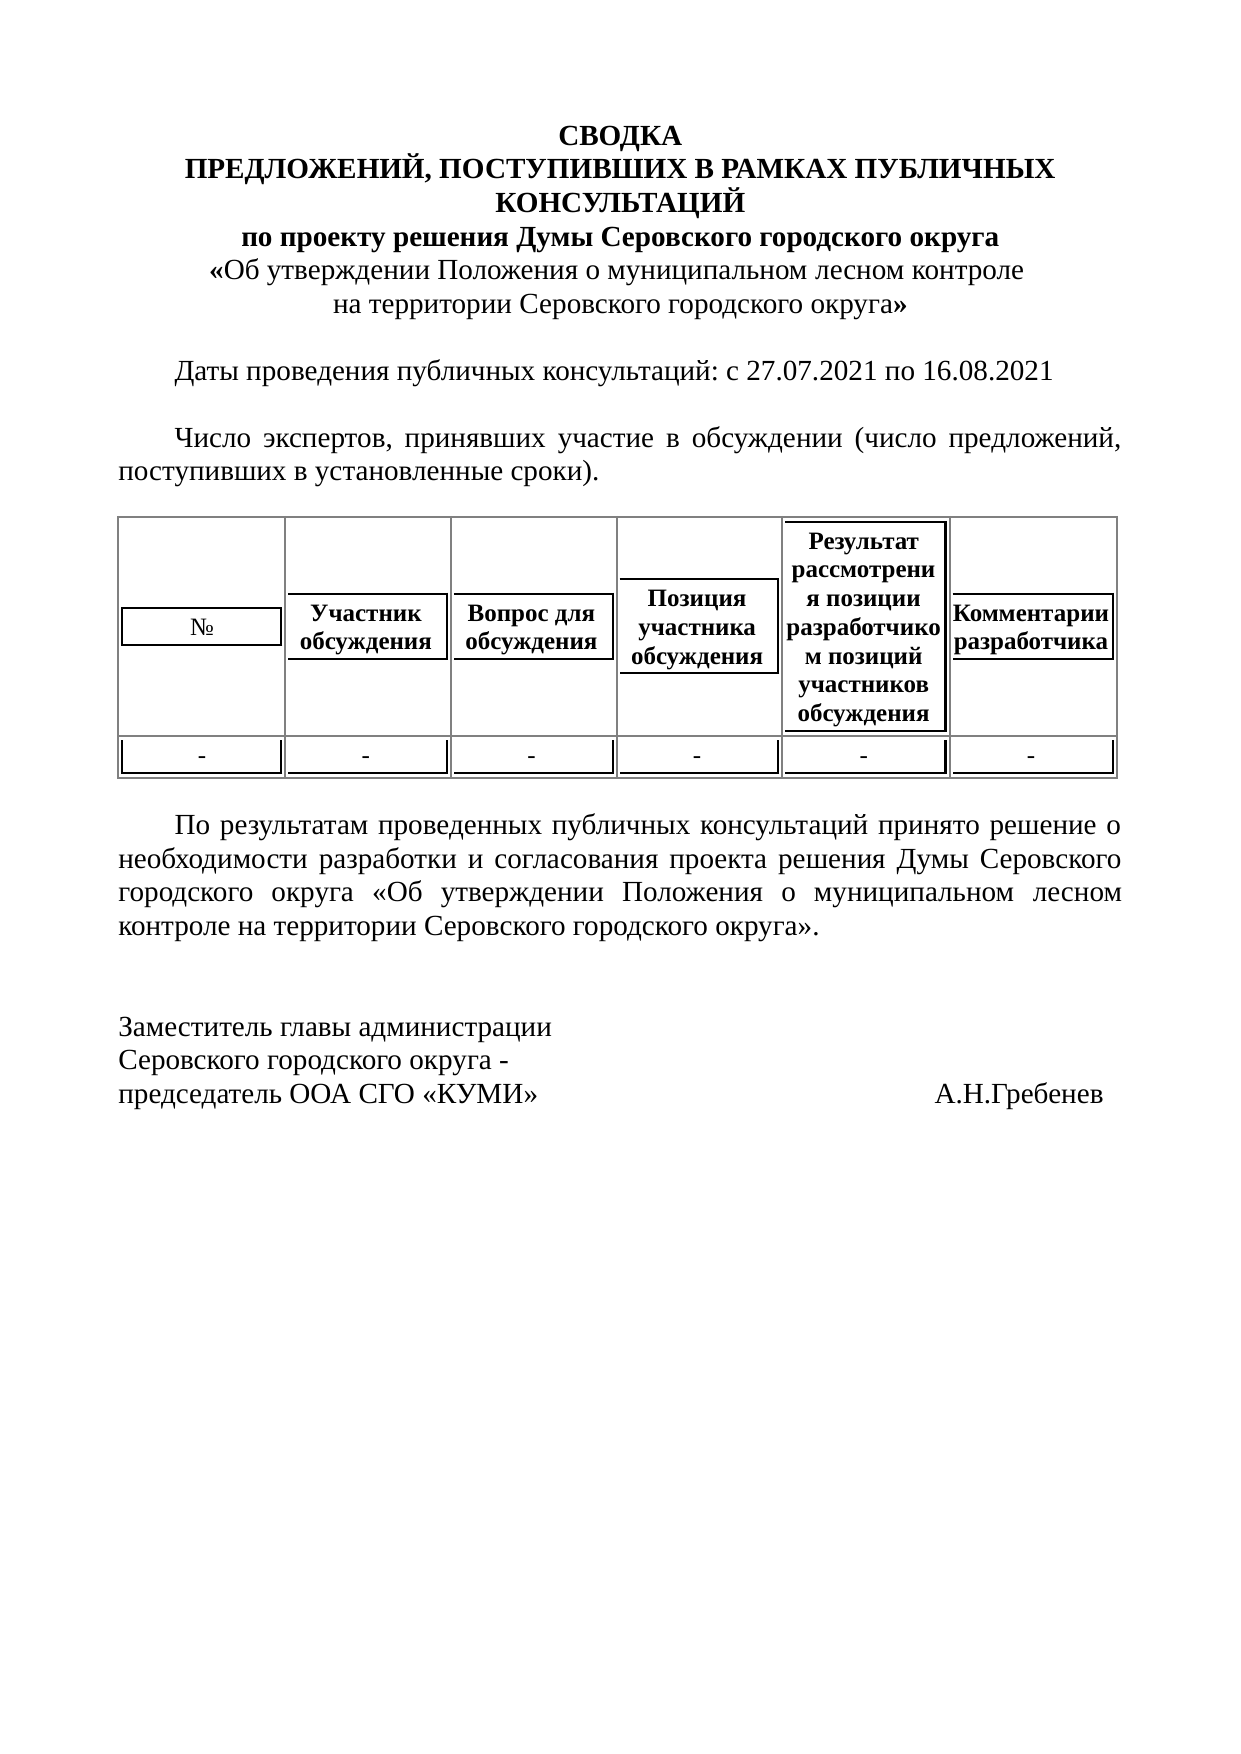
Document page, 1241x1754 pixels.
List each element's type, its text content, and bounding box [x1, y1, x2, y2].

text СВОДКА [118, 118, 1122, 152]
text Число экспертов, принявших участие в обсуждении (число предложений, поступивших в установленные сроки). [118, 420, 1122, 487]
table_cell - [951, 737, 1116, 777]
text Серовского городского округа - [118, 1042, 1122, 1076]
text на территории Серовского городского округа» [118, 286, 1122, 319]
table_header Результат рассмотрения позиции разработчиком позиций участников обсуждения [783, 518, 949, 735]
table_cell - [119, 737, 284, 777]
table_cell - [286, 737, 450, 777]
table_header Комментарии разработчика [951, 518, 1116, 735]
text председатель ООА СГО «КУМИ» А.Н.Гребенев [118, 1076, 1122, 1109]
table_cell - [618, 737, 781, 777]
table_header № [119, 518, 284, 735]
text «Об утверждении Положения о муниципальном лесном контроле [118, 252, 1122, 286]
text по проекту решения Думы Серовского городского округа [118, 219, 1122, 252]
text По результатам проведенных публичных консультаций принято решение о необходимости разработки и согласования проекта решения Думы Серовского городского округа «Об утверждении Положения о муниципальном лесном контроле на территории Серовского городского округа». [118, 807, 1122, 942]
text Даты проведения публичных консультаций: с 27.07.2021 по 16.08.2021 [118, 353, 1122, 386]
table_header Вопрос для обсуждения [452, 518, 616, 735]
table_header Участник обсуждения [286, 518, 450, 735]
table_cell - [783, 737, 949, 777]
table_cell - [452, 737, 616, 777]
text ПРЕДЛОЖЕНИЙ, ПОСТУПИВШИХ В РАМКАХ ПУБЛИЧНЫХ КОНСУЛЬТАЦИЙ [118, 152, 1122, 219]
table_header Позиция участника обсуждения [618, 518, 781, 735]
text Заместитель главы администрации [118, 1009, 1122, 1042]
